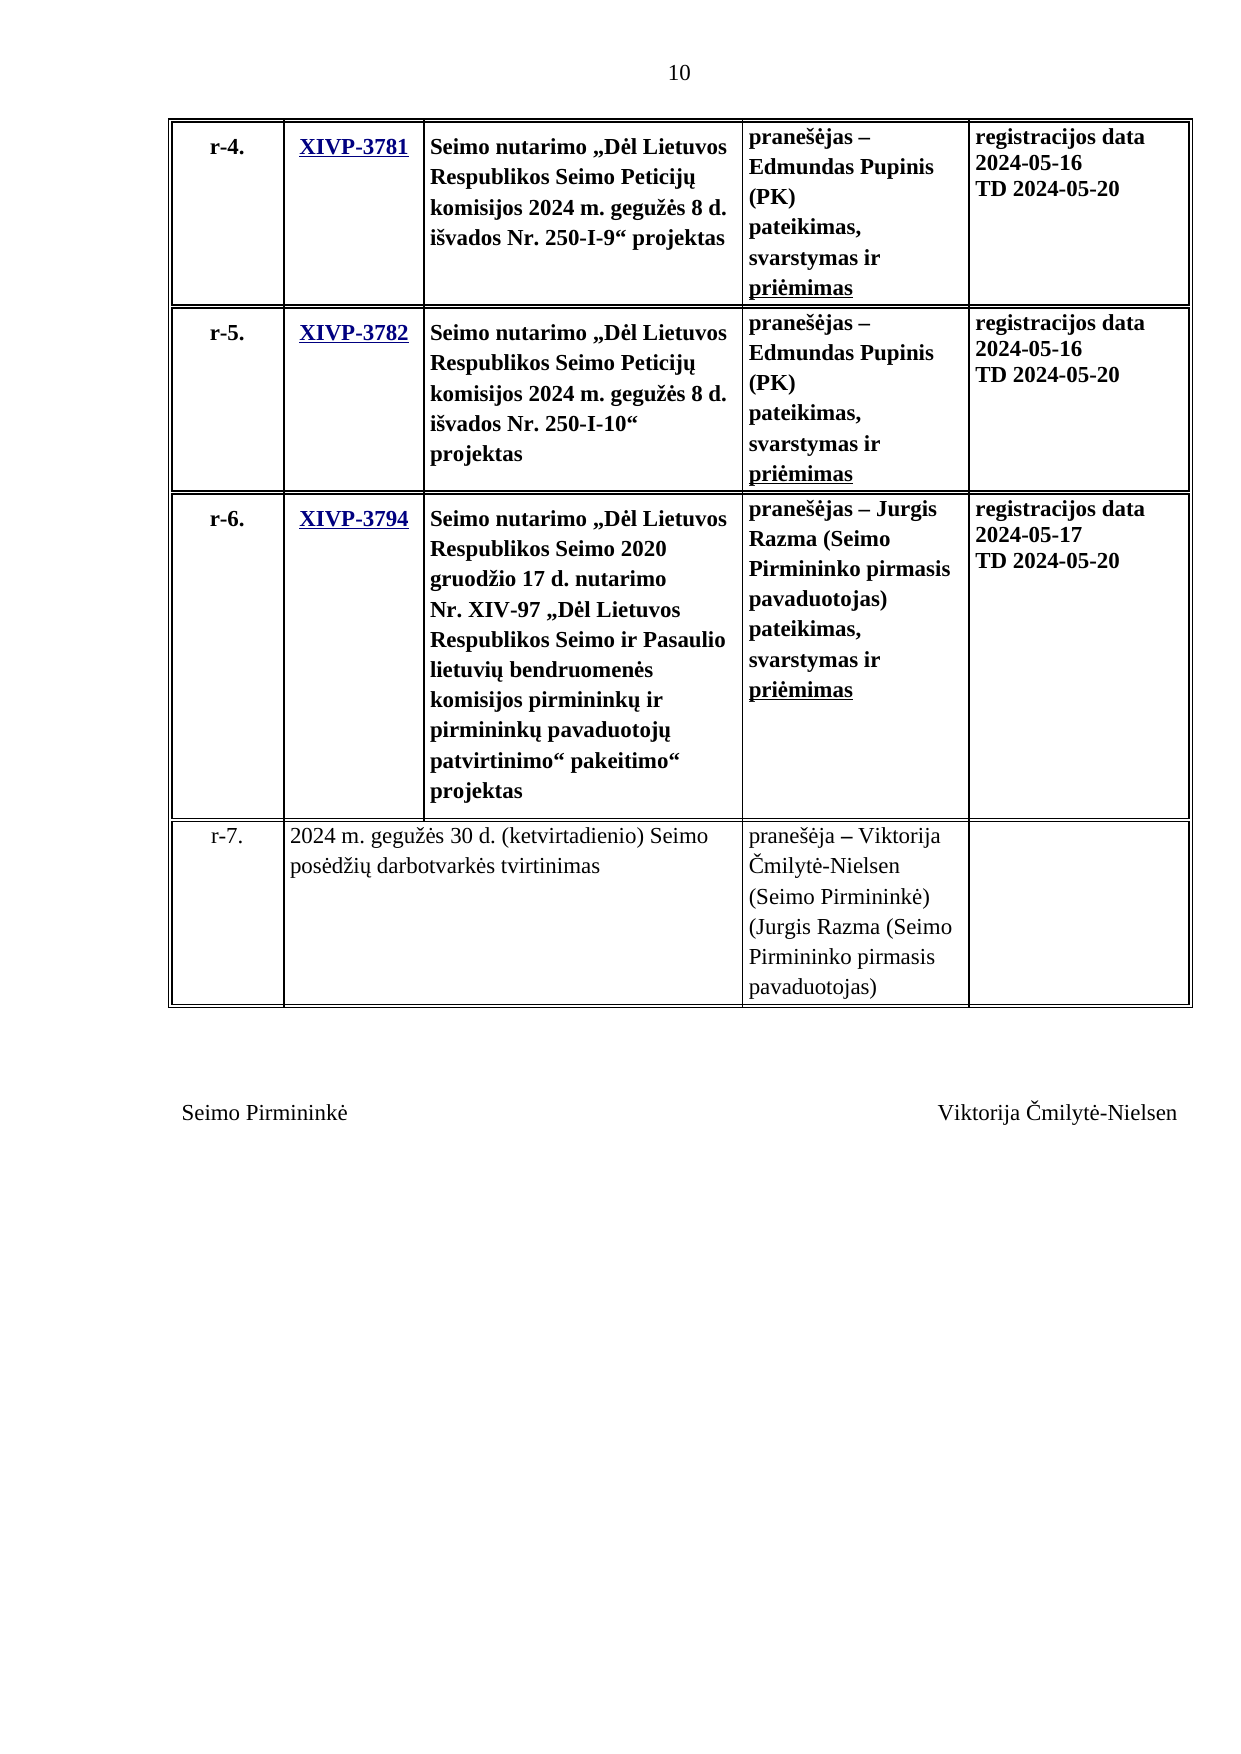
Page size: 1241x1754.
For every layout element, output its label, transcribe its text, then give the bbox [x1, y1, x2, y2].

table_cell registracijos data 2024-05-16 TD 2024-05-20 [970, 309, 1188, 490]
table_cell pranešėjas – Jurgis Razma (Seimo Pirmininko pirmasis pavaduotojas) pateikimas, svarstymas ir priėmimas [743, 495, 968, 818]
table_cell [970, 822, 1188, 1003]
table_cell Seimo Pirmininkė [170, 1008, 509, 1131]
table_cell r-4. [173, 123, 283, 304]
table_cell XIVP-3782 [285, 309, 423, 490]
table_cell Seimo nutarimo „Dėl Lietuvos Respublikos Seimo Peticijų komisijos 2024 m. gegužės 8 d. išvados Nr. 250-I-10“ projektas [425, 309, 742, 490]
table_cell r-5. [173, 309, 283, 490]
table_cell [1193, 304, 1240, 490]
table_cell pranešėja – Viktorija Čmilytė-Nielsen (Seimo Pirmininkė) (Jurgis Razma (Seimo Pirmininko pirmasis pavaduotojas) [743, 822, 968, 1003]
table_cell XIVP-3781 [285, 123, 423, 304]
table_cell pranešėjas – Edmundas Pupinis (PK) pateikimas, svarstymas ir priėmimas [743, 123, 968, 304]
table_cell pranešėjas – Edmundas Pupinis (PK) pateikimas, svarstymas ir priėmimas [743, 309, 968, 490]
table_cell Seimo nutarimo „Dėl Lietuvos Respublikos Seimo 2020 gruodžio 17 d. nutarimo Nr. XIV-97 „Dėl Lietuvos Respublikos Seimo ir Pasaulio lietuvių bendruomenės komisijos pirmininkų ir pirmininkų pavaduotojų patvirtinimo“ pakeitimo“ projektas [425, 495, 742, 818]
table_cell [1193, 118, 1240, 304]
table_cell Seimo nutarimo „Dėl Lietuvos Respublikos Seimo Peticijų komisijos 2024 m. gegužės 8 d. išvados Nr. 250-I-9“ projektas [425, 123, 742, 304]
table_cell registracijos data 2024-05-17 TD 2024-05-20 [970, 495, 1188, 818]
table_cell 2024 m. gegužės 30 d. (ketvirtadienio) Seimo posėdžių darbotvarkės tvirtinimas [285, 822, 742, 1003]
table_cell Viktorija Čmilytė-Nielsen [884, 1004, 1240, 1131]
table_cell XIVP-3794 [285, 495, 423, 818]
table_cell r-7. [173, 822, 283, 1003]
table_cell r-6. [173, 495, 283, 818]
table_cell [509, 1008, 884, 1131]
table_cell [1193, 490, 1240, 818]
table_cell registracijos data 2024-05-16 TD 2024-05-20 [970, 123, 1188, 304]
table_cell [1193, 818, 1240, 1003]
